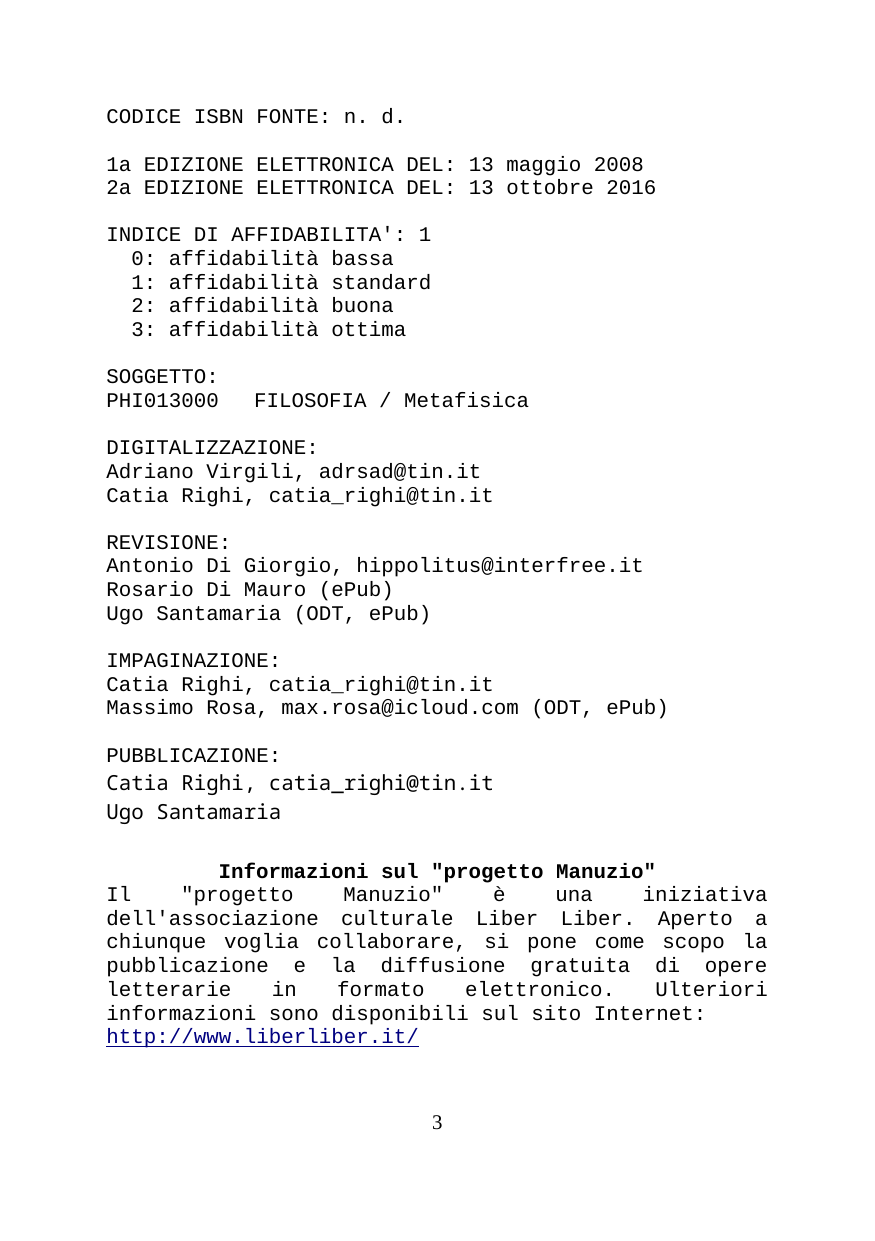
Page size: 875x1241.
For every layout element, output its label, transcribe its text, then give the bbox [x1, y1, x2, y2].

text http://www.liberliber.it/ [106, 1026, 768, 1050]
text PHI013000 FILOSOFIA / Metafisica [106, 390, 768, 414]
text Adriano Virgili, adrsad@tin.it [106, 461, 768, 484]
text PUBBLICAZIONE: [106, 745, 768, 768]
text Il "progetto Manuzio" è una iniziativa dell'associazione culturale Liber Liber. Aperto a chiunque voglia collaborare, si pone come scopo la pubblicazione e la diffusione gratuita di opere letterarie in formato elettronico. Ulteriori informazioni sono disponibili sul sito Internet: [106, 884, 768, 1026]
text 2: affidabilità buona [106, 295, 768, 319]
text Antonio Di Giorgio, hippolitus@interfree.it [106, 556, 768, 579]
text 2a EDIZIONE ELETTRONICA DEL: 13 ottobre 2016 [106, 177, 768, 201]
text 0: affidabilità bassa [106, 248, 768, 272]
text REVISIONE: [106, 532, 768, 556]
text INDICE DI AFFIDABILITA': 1 [106, 224, 768, 248]
text SOGGETTO: [106, 366, 768, 390]
text CODICE ISBN FONTE: n. d. [106, 106, 768, 130]
text Catia Righi, catia_righi@tin.it [106, 484, 768, 508]
text 3: affidabilità ottima [106, 319, 768, 343]
text Informazioni sul "progetto Manuzio" [106, 861, 768, 884]
text IMPAGINAZIONE: [106, 650, 768, 674]
text 1: affidabilità standard [106, 272, 768, 295]
text Catia Righi, catia_righi@tin.it [106, 674, 768, 697]
text Massimo Rosa, max.rosa@icloud.com (ODT, ePub) [106, 697, 768, 721]
text DIGITALIZZAZIONE: [106, 437, 768, 461]
text Rosario Di Mauro (ePub) [106, 579, 768, 603]
text Ugo Santamaria (ODT, ePub) [106, 603, 768, 626]
text Ugo Santamaria [106, 797, 768, 825]
text 1a EDIZIONE ELETTRONICA DEL: 13 maggio 2008 [106, 153, 768, 177]
text Catia Righi, catia_righi@tin.it [106, 768, 768, 797]
